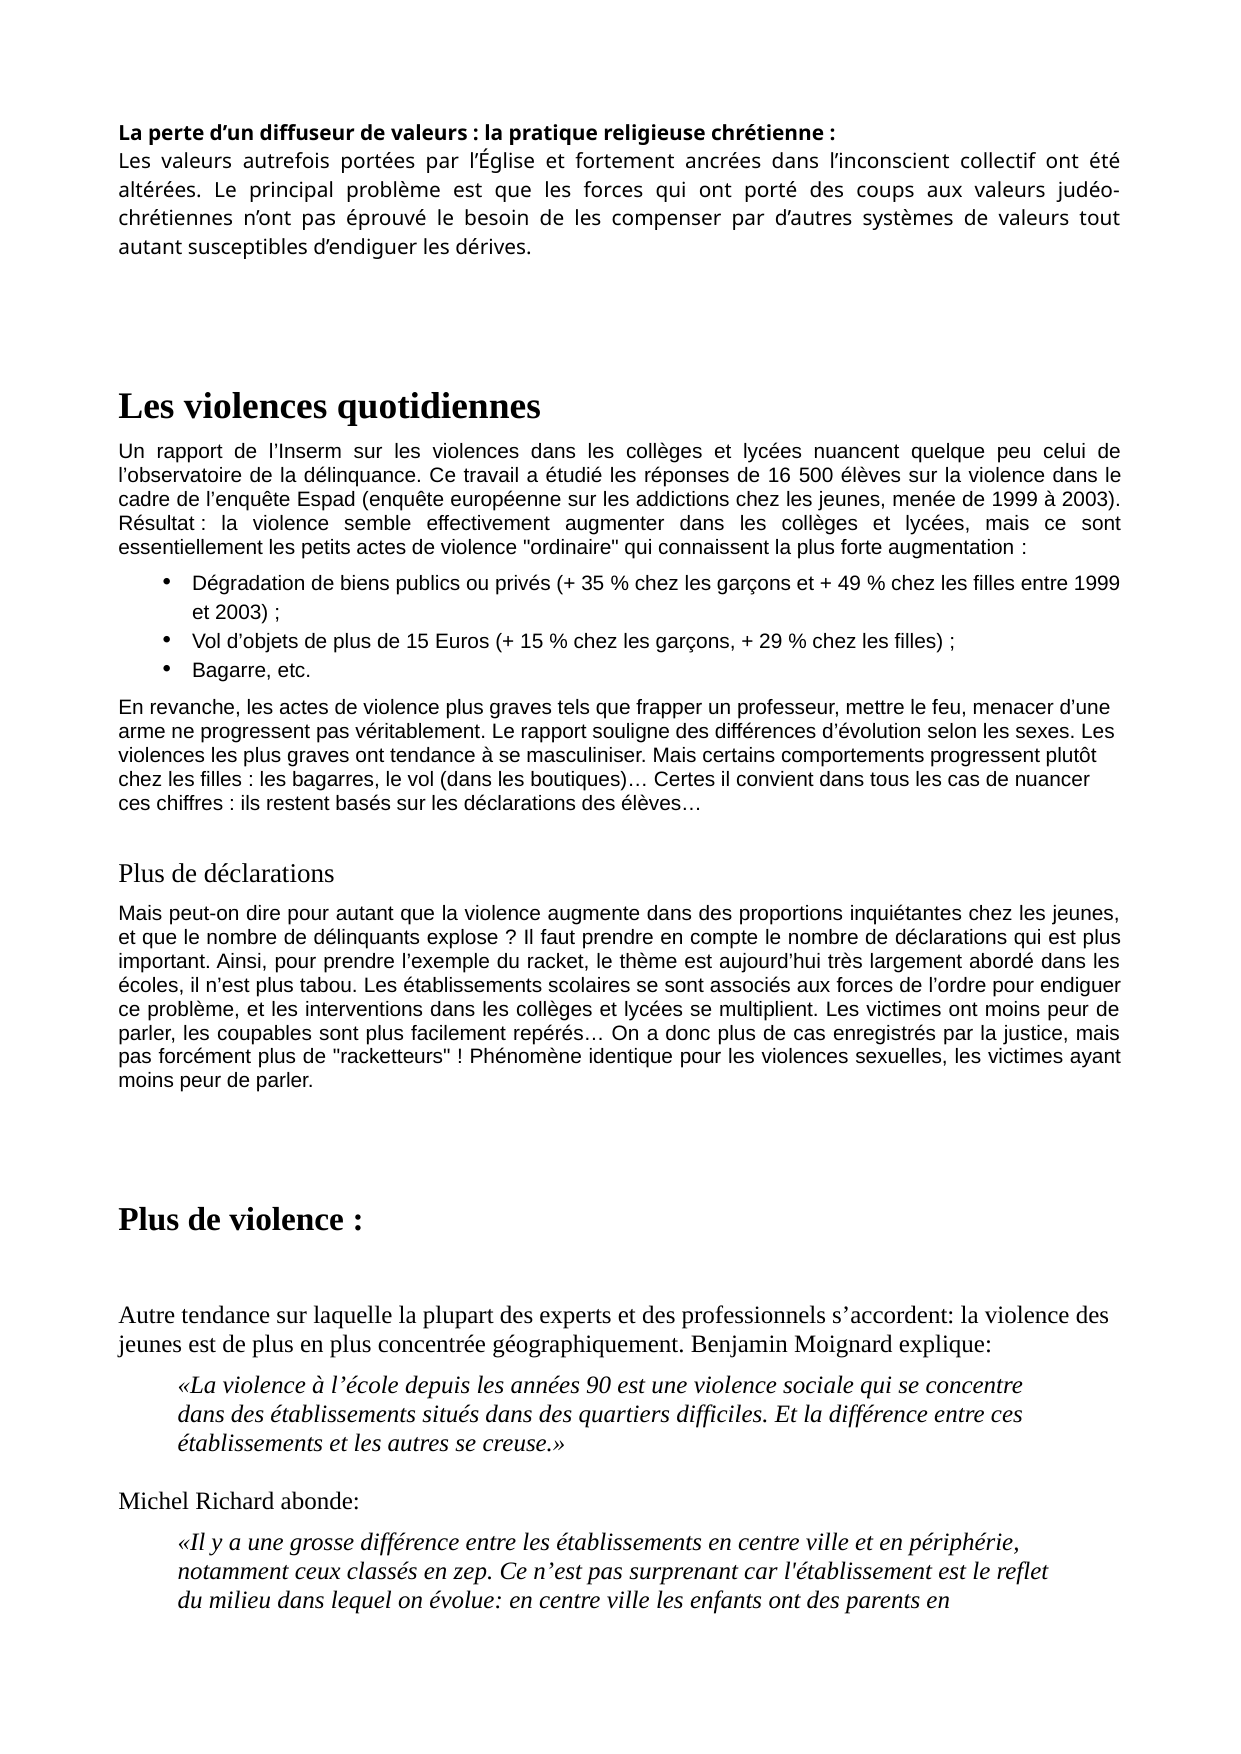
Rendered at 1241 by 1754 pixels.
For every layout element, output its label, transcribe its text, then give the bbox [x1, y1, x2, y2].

text Plus de violence : [118, 1199, 1122, 1237]
list Vol d’objets de plus de 15 Euros (+ 15 % chez les garçons, + 29 % chez les filles) ; [162, 625, 1122, 654]
text Les valeurs autrefois portées par l’Église et fortement ancrées dans l’inconscient collectif ont été altérées. Le principal problème est que les forces qui ont porté des coups aux valeurs judéo-chrétiennes n’ont pas éprouvé le besoin de les compenser par d’autres systèmes de valeurs tout autant susceptibles d’endiguer les dérives. [118, 147, 1122, 260]
subtitle Plus de déclarations [118, 857, 1122, 888]
text «Il y a une grosse différence entre les établissements en centre ville et en périphérie, notamment ceux classés en zep. Ce n’est pas surprenant car l'établissement est le reflet du milieu dans lequel on évolue: en centre ville les enfants ont des parents en [177, 1527, 1063, 1614]
text Autre tendance sur laquelle la plupart des experts et des professionnels s’accordent: la violence des jeunes est de plus en plus concentrée géographiquement. Benjamin Moignard explique: [118, 1300, 1122, 1358]
subtitle Les violences quotidiennes [118, 383, 1122, 426]
text En revanche, les actes de violence plus graves tels que frapper un professeur, mettre le feu, menacer d’une arme ne progressent pas véritablement. Le rapport souligne des différences d’évolution selon les sexes. Les violences les plus graves ont tendance à se masculiniser. Mais certains comportements progressent plutôt chez les filles : les bagarres, le vol (dans les boutiques)… Certes il convient dans tous les cas de nuancer ces chiffres : ils restent basés sur les déclarations des élèves… [118, 695, 1122, 815]
text La perte d’un diffuseur de valeurs : la pratique religieuse chrétienne : [118, 118, 1122, 147]
text Un rapport de l’Inserm sur les violences dans les collèges et lycées nuancent quelque peu celui de l’observatoire de la délinquance. Ce travail a étudié les réponses de 16 500 élèves sur la violence dans le cadre de l’enquête Espad (enquête européenne sur les addictions chez les jeunes, menée de 1999 à 2003). Résultat : la violence semble effectivement augmenter dans les collèges et lycées, mais ce sont essentiellement les petits actes de violence "ordinaire" qui connaissent la plus forte augmentation : [118, 439, 1122, 559]
table_header [118, 827, 308, 832]
list Bagarre, etc. [162, 654, 1122, 682]
text Michel Richard abonde: [118, 1486, 1122, 1515]
text «La violence à l’école depuis les années 90 est une violence sociale qui se concentre dans des établissements situés dans des quartiers difficiles. Et la différence entre ces établissements et les autres se creuse.» [177, 1370, 1063, 1457]
table_header [308, 827, 1122, 832]
text Mais peut-on dire pour autant que la violence augmente dans des proportions inquiétantes chez les jeunes, et que le nombre de délinquants explose ? Il faut prendre en compte le nombre de déclarations qui est plus important. Ainsi, pour prendre l’exemple du racket, le thème est aujourd’hui très largement abordé dans les écoles, il n’est plus tabou. Les établissements scolaires se sont associés aux forces de l’ordre pour endiguer ce problème, et les interventions dans les collèges et lycées se multiplient. Les victimes ont moins peur de parler, les coupables sont plus facilement repérés… On a donc plus de cas enregistrés par la justice, mais pas forcément plus de "racketteurs" ! Phénomène identique pour les violences sexuelles, les victimes ayant moins peur de parler. [118, 901, 1122, 1092]
list Dégradation de biens publics ou privés (+ 35 % chez les garçons et + 49 % chez les filles entre 1999 et 2003) ; [162, 571, 1122, 625]
